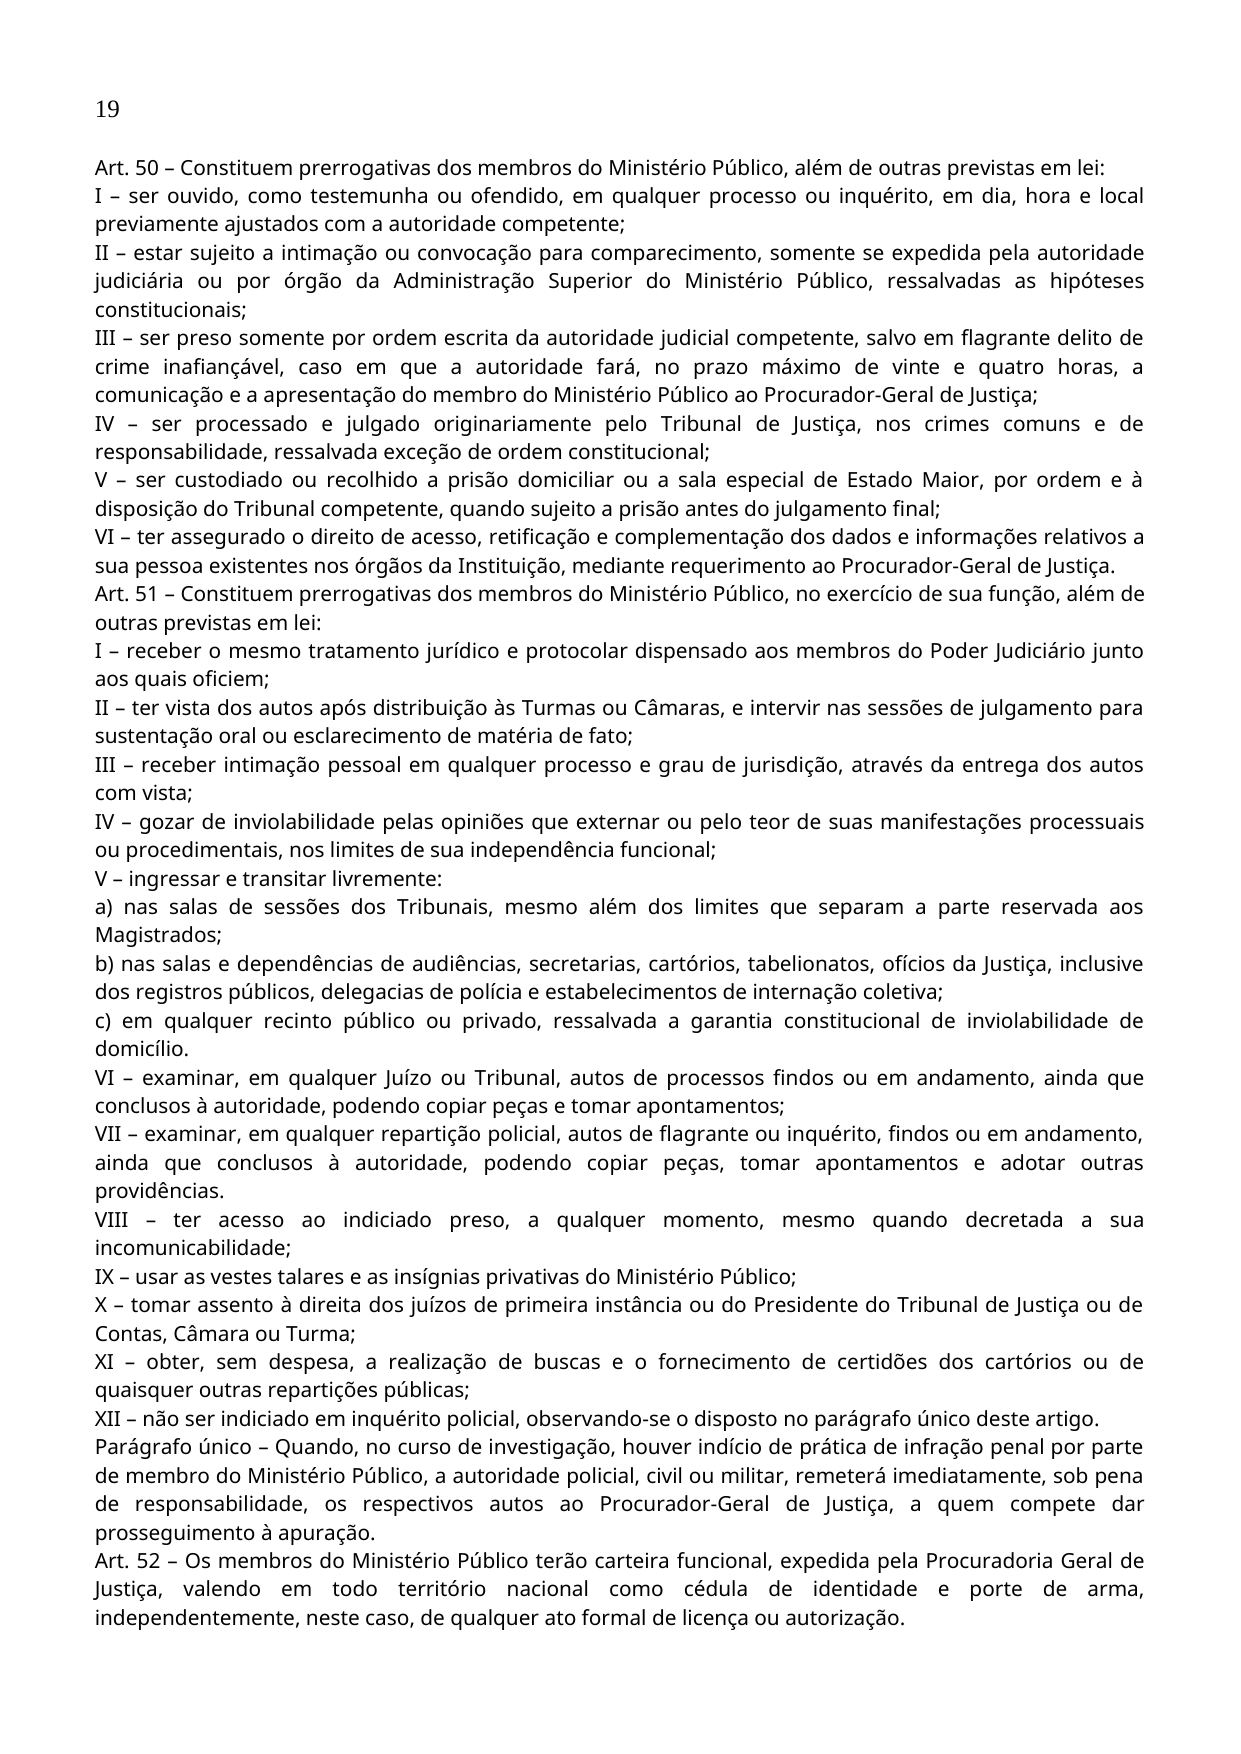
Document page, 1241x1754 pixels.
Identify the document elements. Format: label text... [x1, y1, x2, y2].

text b) nas salas e dependências de audiências, secretarias, cartórios, tabelionatos, ofícios da Justiça, inclusive dos registros públicos, delegacias de polícia e estabelecimentos de internação coletiva; [94, 949, 1146, 1006]
text IX – usar as vestes talares e as insígnias privativas do Ministério Público; [94, 1262, 1146, 1290]
text I – ser ouvido, como testemunha ou ofendido, em qualquer processo ou inquérito, em dia, hora e local previamente ajustados com a autoridade competente; [94, 181, 1146, 238]
text II – ter vista dos autos após distribuição às Turmas ou Câmaras, e intervir nas sessões de julgamento para sustentação oral ou esclarecimento de matéria de fato; [94, 693, 1146, 750]
text Art. 50 – Constituem prerrogativas dos membros do Ministério Público, além de outras previstas em lei: [94, 153, 1146, 181]
text IV – ser processado e julgado originariamente pelo Tribunal de Justiça, nos crimes comuns e de responsabilidade, ressalvada exceção de ordem constitucional; [94, 409, 1146, 466]
text Parágrafo único – Quando, no curso de investigação, houver indício de prática de infração penal por parte de membro do Ministério Público, a autoridade policial, civil ou militar, remeterá imediatamente, sob pena de responsabilidade, os respectivos autos ao Procurador-Geral de Justiça, a quem compete dar prosseguimento à apuração. [94, 1432, 1146, 1546]
text VI – ter assegurado o direito de acesso, retificação e complementação dos dados e informações relativos a sua pessoa existentes nos órgãos da Instituição, mediante requerimento ao Procurador-Geral de Justiça. [94, 522, 1146, 579]
text II – estar sujeito a intimação ou convocação para comparecimento, somente se expedida pela autoridade judiciária ou por órgão da Administração Superior do Ministério Público, ressalvadas as hipóteses constitucionais; [94, 238, 1146, 323]
text III – ser preso somente por ordem escrita da autoridade judicial competente, salvo em flagrante delito de crime inafiançável, caso em que a autoridade fará, no prazo máximo de vinte e quatro horas, a comunicação e a apresentação do membro do Ministério Público ao Procurador-Geral de Justiça; [94, 323, 1146, 409]
text c) em qualquer recinto público ou privado, ressalvada a garantia constitucional de inviolabilidade de domicílio. [94, 1006, 1146, 1063]
text Art. 52 – Os membros do Ministério Público terão carteira funcional, expedida pela Procuradoria Geral de Justiça, valendo em todo território nacional como cédula de identidade e porte de arma, independentemente, neste caso, de qualquer ato formal de licença ou autorização. [94, 1546, 1146, 1631]
text VI – examinar, em qualquer Juízo ou Tribunal, autos de processos findos ou em andamento, ainda que conclusos à autoridade, podendo copiar peças e tomar apontamentos; [94, 1063, 1146, 1119]
text IV – gozar de inviolabilidade pelas opiniões que externar ou pelo teor de suas manifestações processuais ou procedimentais, nos limites de sua independência funcional; [94, 807, 1146, 864]
text V – ser custodiado ou recolhido a prisão domiciliar ou a sala especial de Estado Maior, por ordem e à disposição do Tribunal competente, quando sujeito a prisão antes do julgamento final; [94, 466, 1146, 522]
text VII – examinar, em qualquer repartição policial, autos de flagrante ou inquérito, findos ou em andamento, ainda que conclusos à autoridade, podendo copiar peças, tomar apontamentos e adotar outras providências. [94, 1119, 1146, 1205]
text XII – não ser indiciado em inquérito policial, observando-se o disposto no parágrafo único deste artigo. [94, 1404, 1146, 1432]
text III – receber intimação pessoal em qualquer processo e grau de jurisdição, através da entrega dos autos com vista; [94, 750, 1146, 807]
text X – tomar assento à direita dos juízos de primeira instância ou do Presidente do Tribunal de Justiça ou de Contas, Câmara ou Turma; [94, 1290, 1146, 1347]
text XI – obter, sem despesa, a realização de buscas e o fornecimento de certidões dos cartórios ou de quaisquer outras repartições públicas; [94, 1347, 1146, 1404]
text a) nas salas de sessões dos Tribunais, mesmo além dos limites que separam a parte reservada aos Magistrados; [94, 892, 1146, 949]
text Art. 51 – Constituem prerrogativas dos membros do Ministério Público, no exercício de sua função, além de outras previstas em lei: [94, 579, 1146, 636]
text V – ingressar e transitar livremente: [94, 864, 1146, 892]
text VIII – ter acesso ao indiciado preso, a qualquer momento, mesmo quando decretada a sua incomunicabilidade; [94, 1205, 1146, 1262]
text I – receber o mesmo tratamento jurídico e protocolar dispensado aos membros do Poder Judiciário junto aos quais oficiem; [94, 636, 1146, 693]
